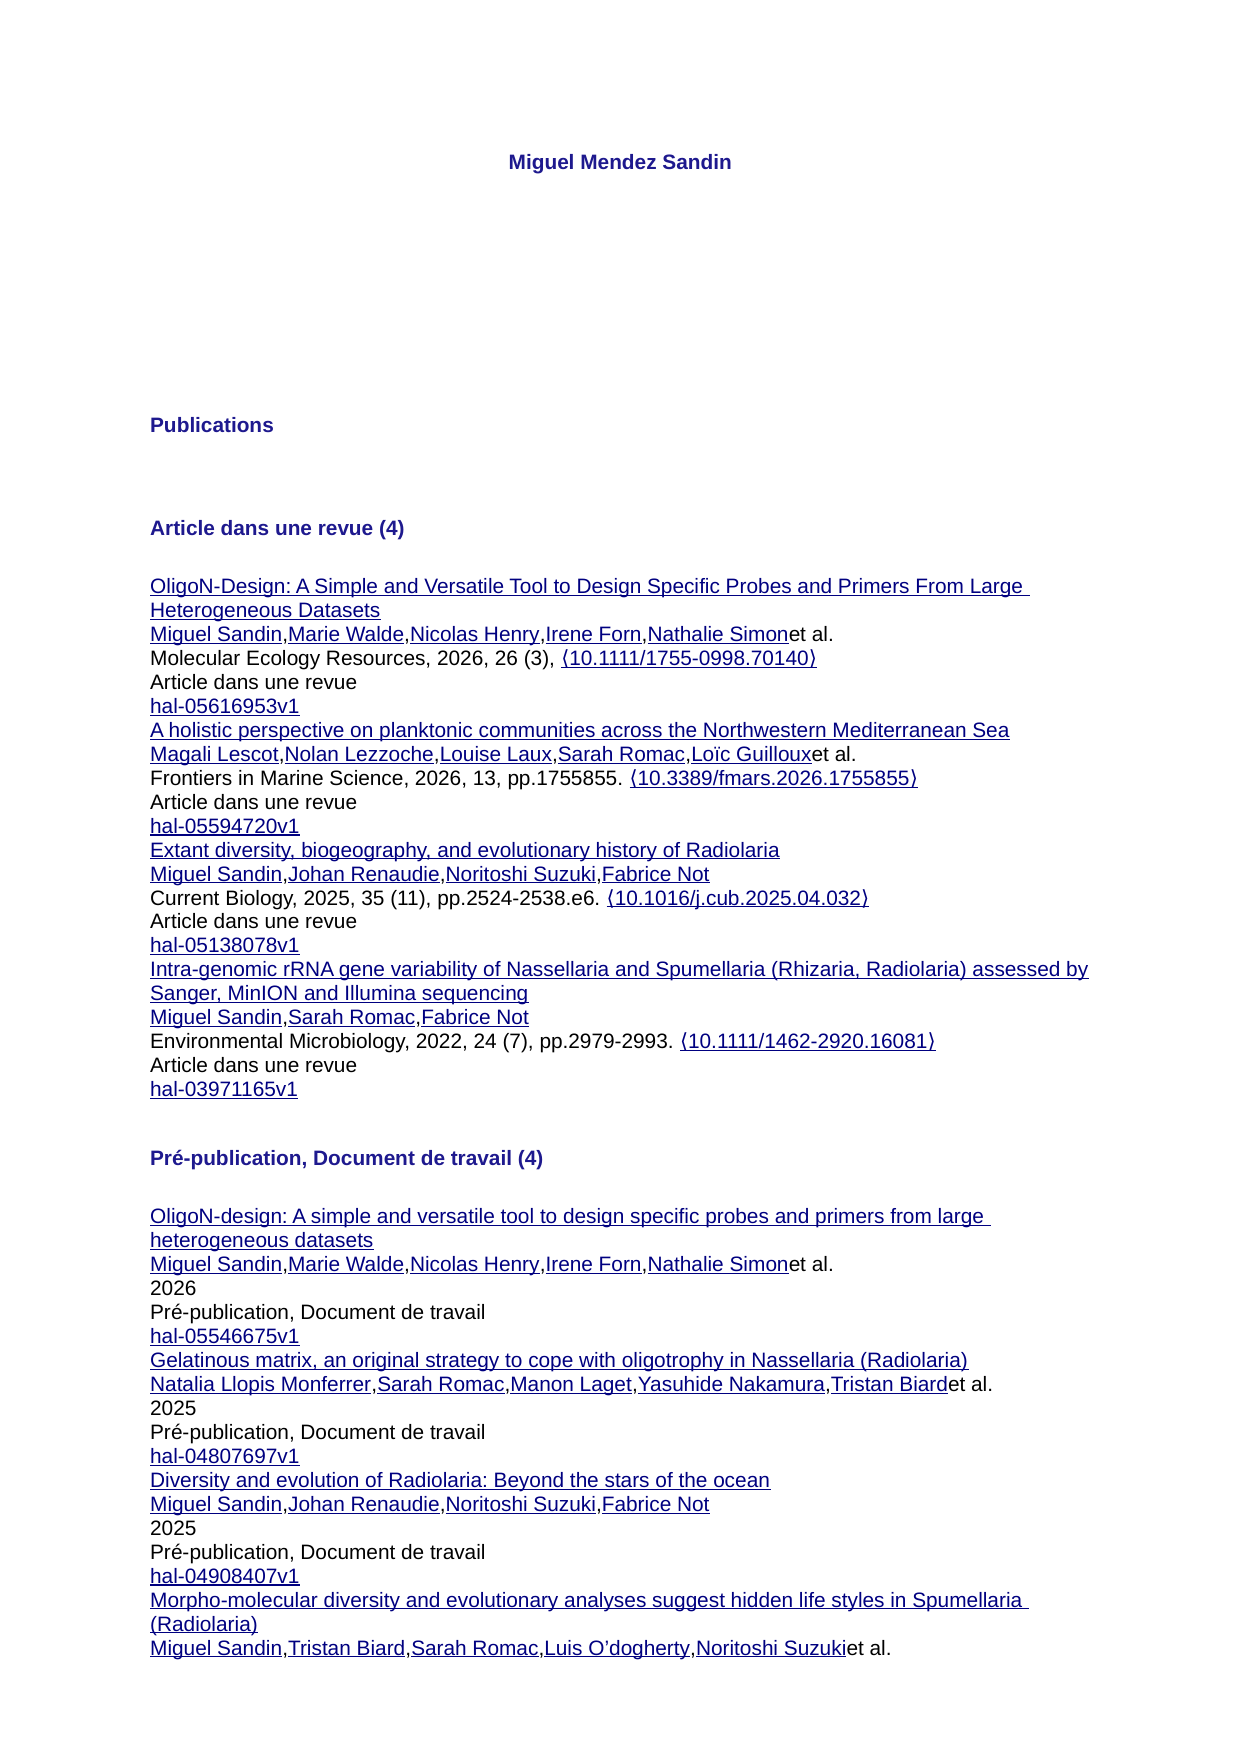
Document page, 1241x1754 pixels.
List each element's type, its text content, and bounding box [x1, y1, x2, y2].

table_cell Gelatinous matrix, an original strategy to cope with oligotrophy in Nassellaria (Radiolaria) Natalia Llopis Monferrer,Sarah Romac,Manon Laget,Yasuhide Nakamura,Tristan Biardet al. 2025 Pré-publication, Document de travail hal-04807697v1 [150, 1348, 1090, 1468]
table_cell Intra‐genomic rRNA gene variability of Nassellaria and Spumellaria (Rhizaria, Radiolaria) assessed by Sanger, MinION and Illumina sequencing Miguel Sandin,Sarah Romac,Fabrice Not Environmental Microbiology, 2022, 24 (7), pp.2979-2993. ⟨10.1111/1462-2920.16081⟩ Article dans une revue hal-03971165v1 [150, 957, 1090, 1101]
subtitle Article dans une revue (4) [150, 516, 1090, 539]
table_header OligoN‐Design: A Simple and Versatile Tool to Design Specific Probes and Primers From Large Heterogeneous Datasets Miguel Sandin,Marie Walde,Nicolas Henry,Irene Forn,Nathalie Simonet al. Molecular Ecology Resources, 2026, 26 (3), ⟨10.1111/1755-0998.70140⟩ Article dans une revue hal-05616953v1 [150, 574, 1090, 718]
table_cell Extant diversity, biogeography, and evolutionary history of Radiolaria Miguel Sandin,Johan Renaudie,Noritoshi Suzuki,Fabrice Not Current Biology, 2025, 35 (11), pp.2524-2538.e6. ⟨10.1016/j.cub.2025.04.032⟩ Article dans une revue hal-05138078v1 [150, 838, 1090, 957]
subtitle Publications [150, 412, 1090, 436]
table_cell Morpho-molecular diversity and evolutionary analyses suggest hidden life styles in Spumellaria (Radiolaria) Miguel Sandin,Tristan Biard,Sarah Romac,Luis O’dogherty,Noritoshi Suzukiet al. [150, 1588, 1090, 1659]
table_cell A holistic perspective on planktonic communities across the Northwestern Mediterranean Sea Magali Lescot,Nolan Lezzoche,Louise Laux,Sarah Romac,Loïc Guillouxet al. Frontiers in Marine Science, 2026, 13, pp.1755855. ⟨10.3389/fmars.2026.1755855⟩ Article dans une revue hal-05594720v1 [150, 718, 1090, 837]
subtitle Pré-publication, Document de travail (4) [150, 1146, 1090, 1170]
table_header OligoN-design: A simple and versatile tool to design specific probes and primers from large heterogeneous datasets Miguel Sandin,Marie Walde,Nicolas Henry,Irene Forn,Nathalie Simonet al. 2026 Pré-publication, Document de travail hal-05546675v1 [150, 1204, 1090, 1348]
subtitle Miguel Mendez Sandin [150, 150, 1090, 174]
table_cell Diversity and evolution of Radiolaria: Beyond the stars of the ocean Miguel Sandin,Johan Renaudie,Noritoshi Suzuki,Fabrice Not 2025 Pré-publication, Document de travail hal-04908407v1 [150, 1468, 1090, 1587]
